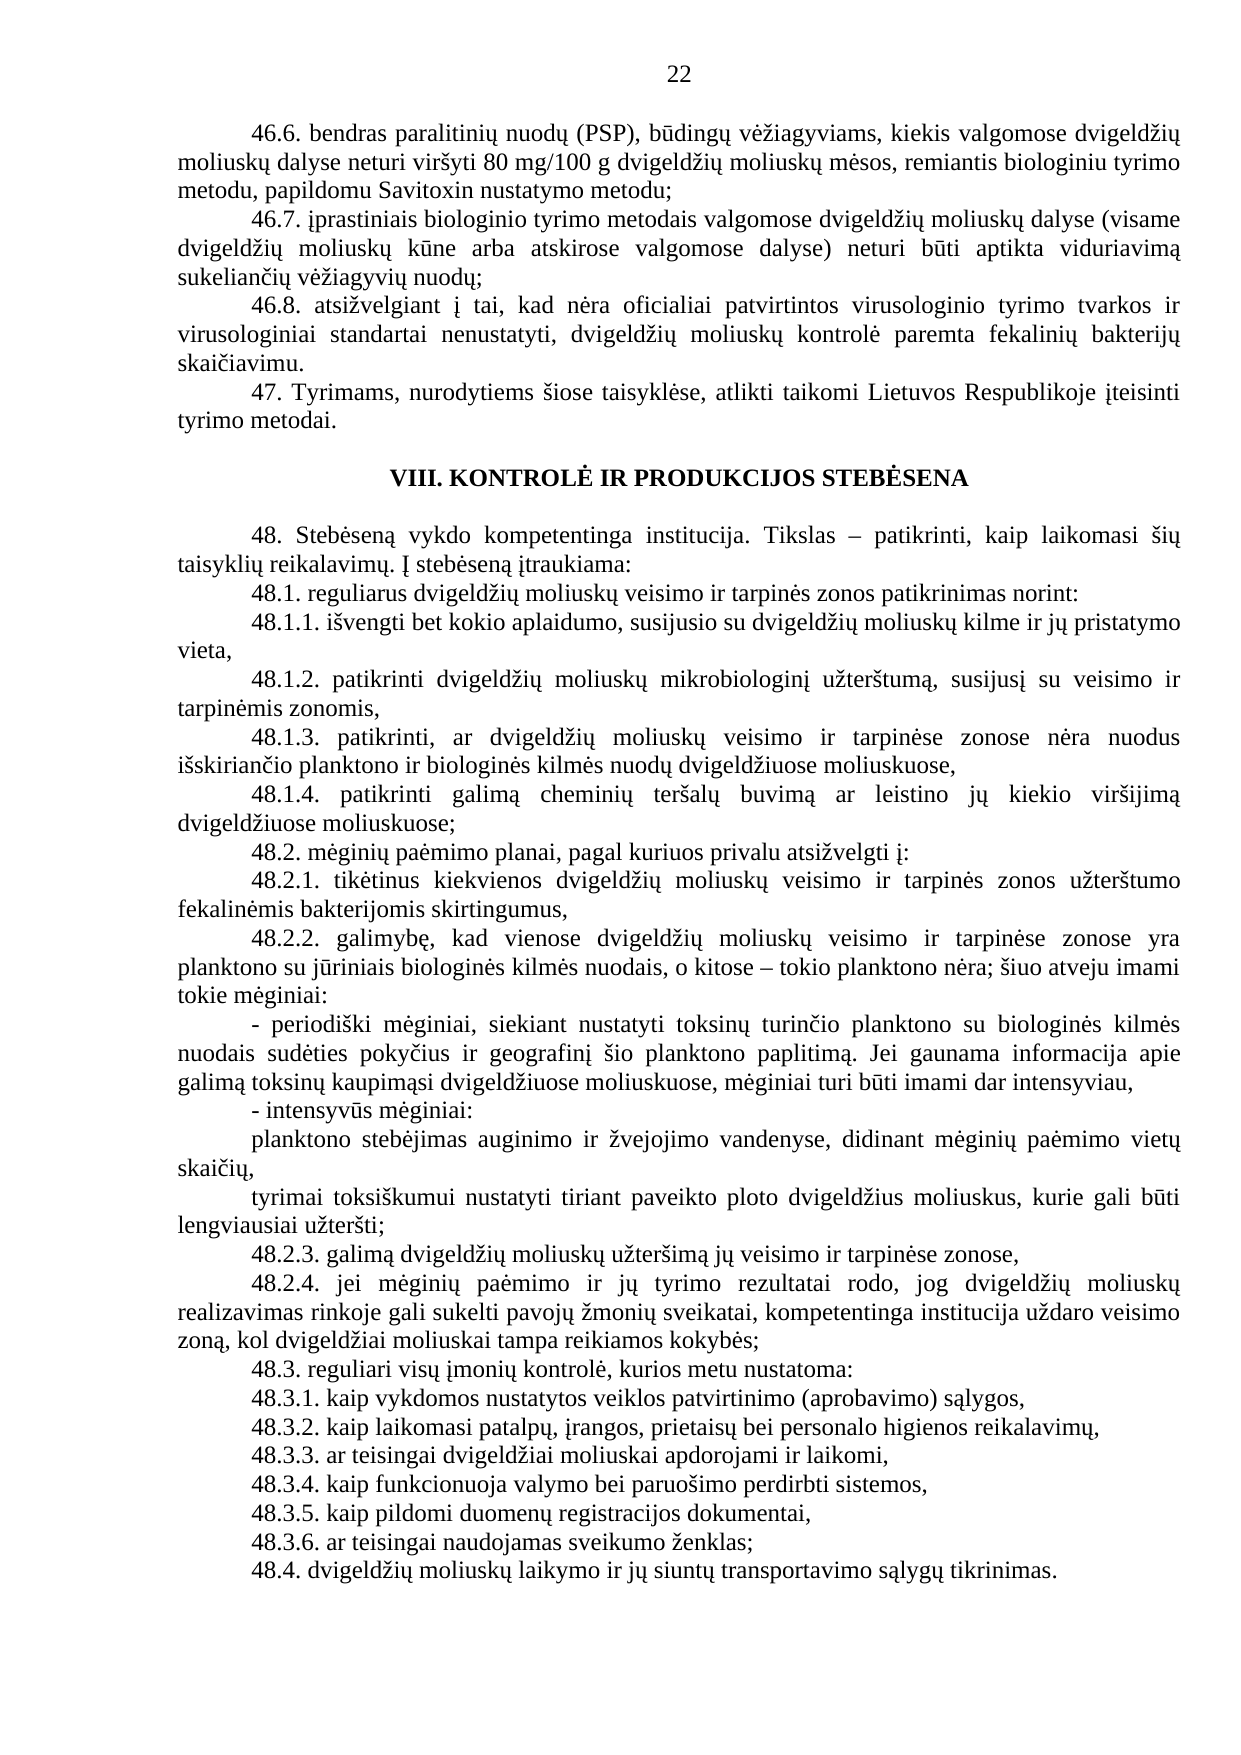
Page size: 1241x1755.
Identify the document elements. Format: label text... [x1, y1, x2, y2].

text 48.1. reguliarus dvigeldžių moliuskų veisimo ir tarpinės zonos patikrinimas norint: [177, 578, 1181, 607]
text 46.7. įprastiniais biologinio tyrimo metodais valgomose dvigeldžių moliuskų dalyse (visame dvigeldžių moliuskų kūne arba atskirose valgomose dalyse) neturi būti aptikta viduriavimą sukeliančių vėžiagyvių nuodų; [177, 204, 1181, 291]
text - intensyvūs mėginiai: [177, 1096, 1181, 1124]
text 48.3. reguliari visų įmonių kontrolė, kurios metu nustatoma: [177, 1354, 1181, 1383]
text 48.3.2. kaip laikomasi patalpų, įrangos, prietaisų bei personalo higienos reikalavimų, [177, 1412, 1181, 1441]
text 48.1.2. patikrinti dvigeldžių moliuskų mikrobiologinį užterštumą, susijusį su veisimo ir tarpinėmis zonomis, [177, 664, 1181, 722]
text 48.4. dvigeldžių moliuskų laikymo ir jų siuntų transportavimo sąlygų tikrinimas. [177, 1556, 1181, 1584]
text 48.1.4. patikrinti galimą cheminių teršalų buvimą ar leistino jų kiekio viršijimą dvigeldžiuose moliuskuose; [177, 779, 1181, 837]
text 48.2.2. galimybę, kad vienose dvigeldžių moliuskų veisimo ir tarpinėse zonose yra planktono su jūriniais biologinės kilmės nuodais, o kitose – tokio planktono nėra; šiuo atveju imami tokie mėginiai: [177, 923, 1181, 1009]
text tyrimai toksiškumui nustatyti tiriant paveikto ploto dvigeldžius moliuskus, kurie gali būti lengviausiai užteršti; [177, 1182, 1181, 1239]
text planktono stebėjimas auginimo ir žvejojimo vandenyse, didinant mėginių paėmimo vietų skaičių, [177, 1124, 1181, 1182]
text 48.2. mėginių paėmimo planai, pagal kuriuos privalu atsižvelgti į: [177, 837, 1181, 866]
text 48.2.3. galimą dvigeldžių moliuskų užteršimą jų veisimo ir tarpinėse zonose, [177, 1239, 1181, 1268]
text - periodiški mėginiai, siekiant nustatyti toksinų turinčio planktono su biologinės kilmės nuodais sudėties pokyčius ir geografinį šio planktono paplitimą. Jei gaunama informacija apie galimą toksinų kaupimąsi dvigeldžiuose moliuskuose, mėginiai turi būti imami dar intensyviau, [177, 1009, 1181, 1096]
text 47. Tyrimams, nurodytiems šiose taisyklėse, atlikti taikomi Lietuvos Respublikoje įteisinti tyrimo metodai. [177, 377, 1181, 434]
text 46.6. bendras paralitinių nuodų (PSP), būdingų vėžiagyviams, kiekis valgomose dvigeldžių moliuskų dalyse neturi viršyti 80 mg/100 g dvigeldžių moliuskų mėsos, remiantis biologiniu tyrimo metodu, papildomu Savitoxin nustatymo metodu; [177, 118, 1181, 204]
text 48.3.6. ar teisingai naudojamas sveikumo ženklas; [177, 1527, 1181, 1556]
text 48.3.4. kaip funkcionuoja valymo bei paruošimo perdirbti sistemos, [177, 1469, 1181, 1498]
text 48.1.3. patikrinti, ar dvigeldžių moliuskų veisimo ir tarpinėse zonose nėra nuodus išskiriančio planktono ir biologinės kilmės nuodų dvigeldžiuose moliuskuose, [177, 722, 1181, 779]
text 48.3.3. ar teisingai dvigeldžiai moliuskai apdorojami ir laikomi, [177, 1441, 1181, 1469]
text 48.3.5. kaip pildomi duomenų registracijos dokumentai, [177, 1498, 1181, 1527]
text 48.2.4. jei mėginių paėmimo ir jų tyrimo rezultatai rodo, jog dvigeldžių moliuskų realizavimas rinkoje gali sukelti pavojų žmonių sveikatai, kompetentinga institucija uždaro veisimo zoną, kol dvigeldžiai moliuskai tampa reikiamos kokybės; [177, 1268, 1181, 1354]
text 48.2.1. tikėtinus kiekvienos dvigeldžių moliuskų veisimo ir tarpinės zonos užterštumo fekalinėmis bakterijomis skirtingumus, [177, 866, 1181, 923]
text 48.3.1. kaip vykdomos nustatytos veiklos patvirtinimo (aprobavimo) sąlygos, [177, 1383, 1181, 1412]
text 46.8. atsižvelgiant į tai, kad nėra oficialiai patvirtintos virusologinio tyrimo tvarkos ir virusologiniai standartai nenustatyti, dvigeldžių moliuskų kontrolė paremta fekalinių bakterijų skaičiavimu. [177, 291, 1181, 377]
text 48. Stebėseną vykdo kompetentinga institucija. Tikslas – patikrinti, kaip laikomasi šių taisyklių reikalavimų. Į stebėseną įtraukiama: [177, 521, 1181, 578]
text VIII. KONTROLĖ IR PRODUKCIJOS STEBĖSENA [177, 463, 1181, 492]
text 48.1.1. išvengti bet kokio aplaidumo, susijusio su dvigeldžių moliuskų kilme ir jų pristatymo vieta, [177, 607, 1181, 664]
